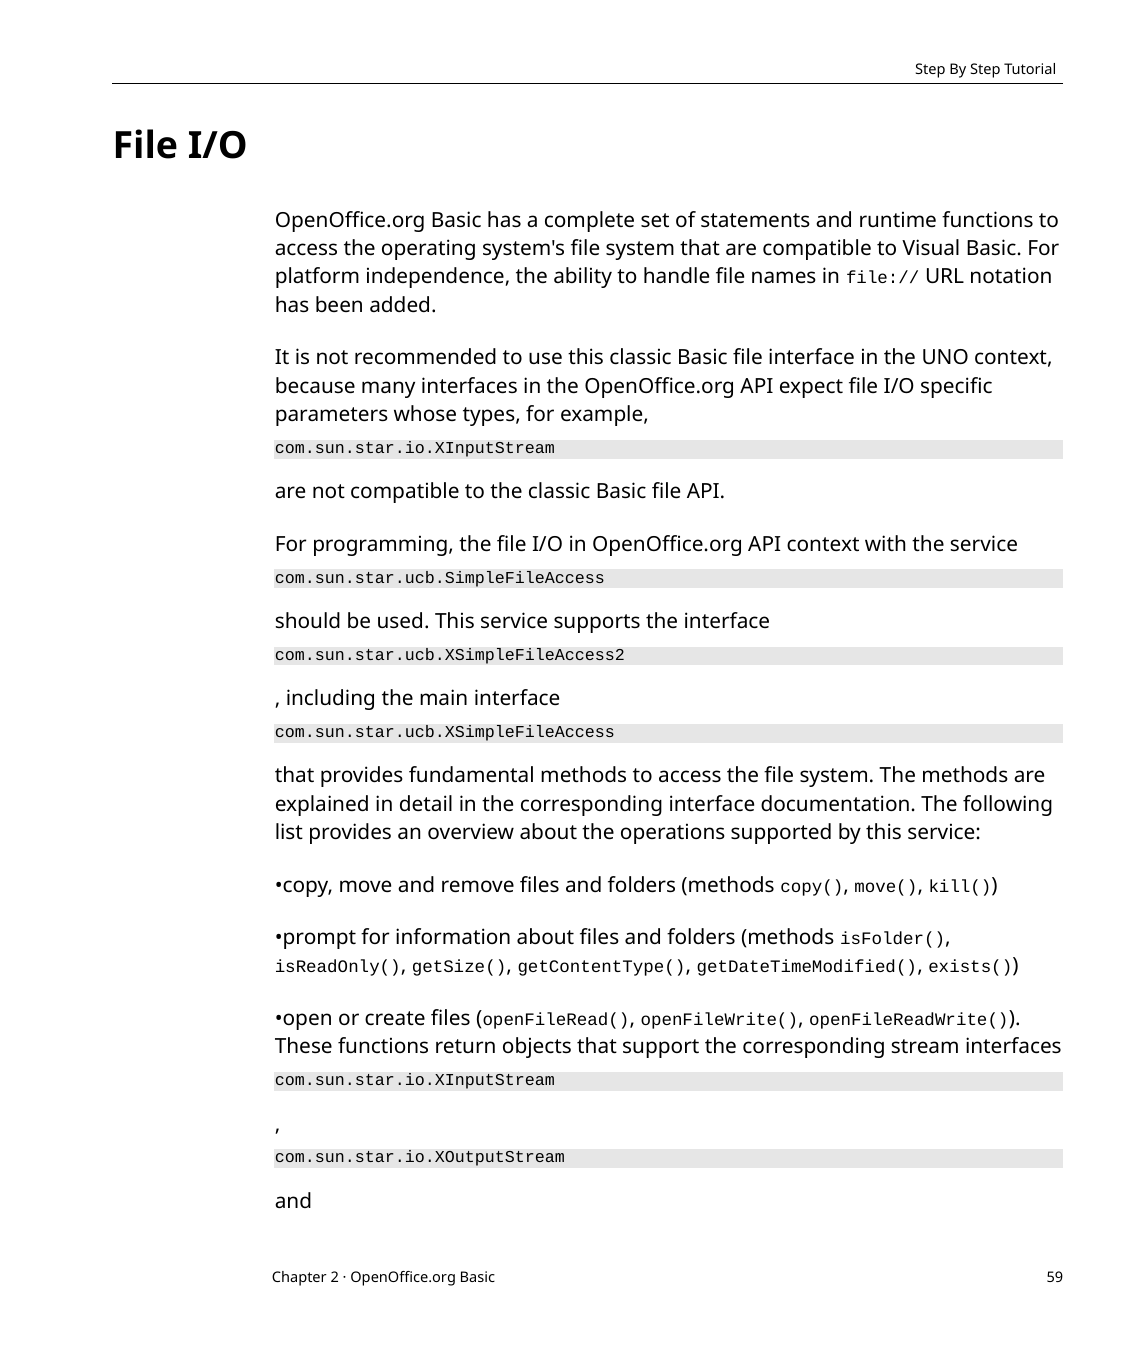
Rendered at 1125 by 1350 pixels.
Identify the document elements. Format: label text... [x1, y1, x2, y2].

text It is not recommended to use this classic Basic file interface in the UNO context, because many interfaces in the OpenOffice.org API expect file I/O specific parameters whose types, for example, [274, 342, 1063, 428]
list prompt for information about files and folders (methods isFolder(), isReadOnly(), getSize(), getContentType(), getDateTimeModified(), exists()) [274, 922, 1063, 979]
text com.sun.star.ucb.XSimpleFileAccess2 [274, 647, 1063, 665]
text , including the main interface [274, 683, 1063, 712]
list open or create files (openFileRead(), openFileWrite(), openFileReadWrite()). These functions return objects that support the corresponding stream interfaces [274, 1003, 1063, 1060]
text For programming, the file I/O in OpenOffice.org API context with the service [274, 529, 1063, 557]
text com.sun.star.ucb.SimpleFileAccess [274, 569, 1063, 588]
list com.sun.star.io.XOutputStream [274, 1149, 1063, 1168]
text that provides fundamental methods to access the file system. The methods are explained in detail in the corresponding interface documentation. The following list provides an overview about the operations supported by this service: [274, 761, 1063, 846]
list com.sun.star.io.XInputStream [274, 1072, 1063, 1091]
text com.sun.star.ucb.XSimpleFileAccess [274, 724, 1063, 743]
text should be used. This service supports the interface [274, 606, 1063, 634]
list and [274, 1186, 1063, 1214]
list copy, move and remove files and folders (methods copy(), move(), kill()) [274, 870, 1063, 898]
text are not compatible to the classic Basic file API. [274, 477, 1063, 505]
text OpenOffice.org Basic has a complete set of statements and runtime functions to access the operating system's file system that are compatible to Visual Basic. For platform independence, the ability to handle file names in file:// URL notation has been added. [274, 205, 1063, 318]
list , [274, 1109, 1063, 1137]
text com.sun.star.io.XInputStream [274, 440, 1063, 459]
subtitle File I/O [112, 118, 1063, 169]
